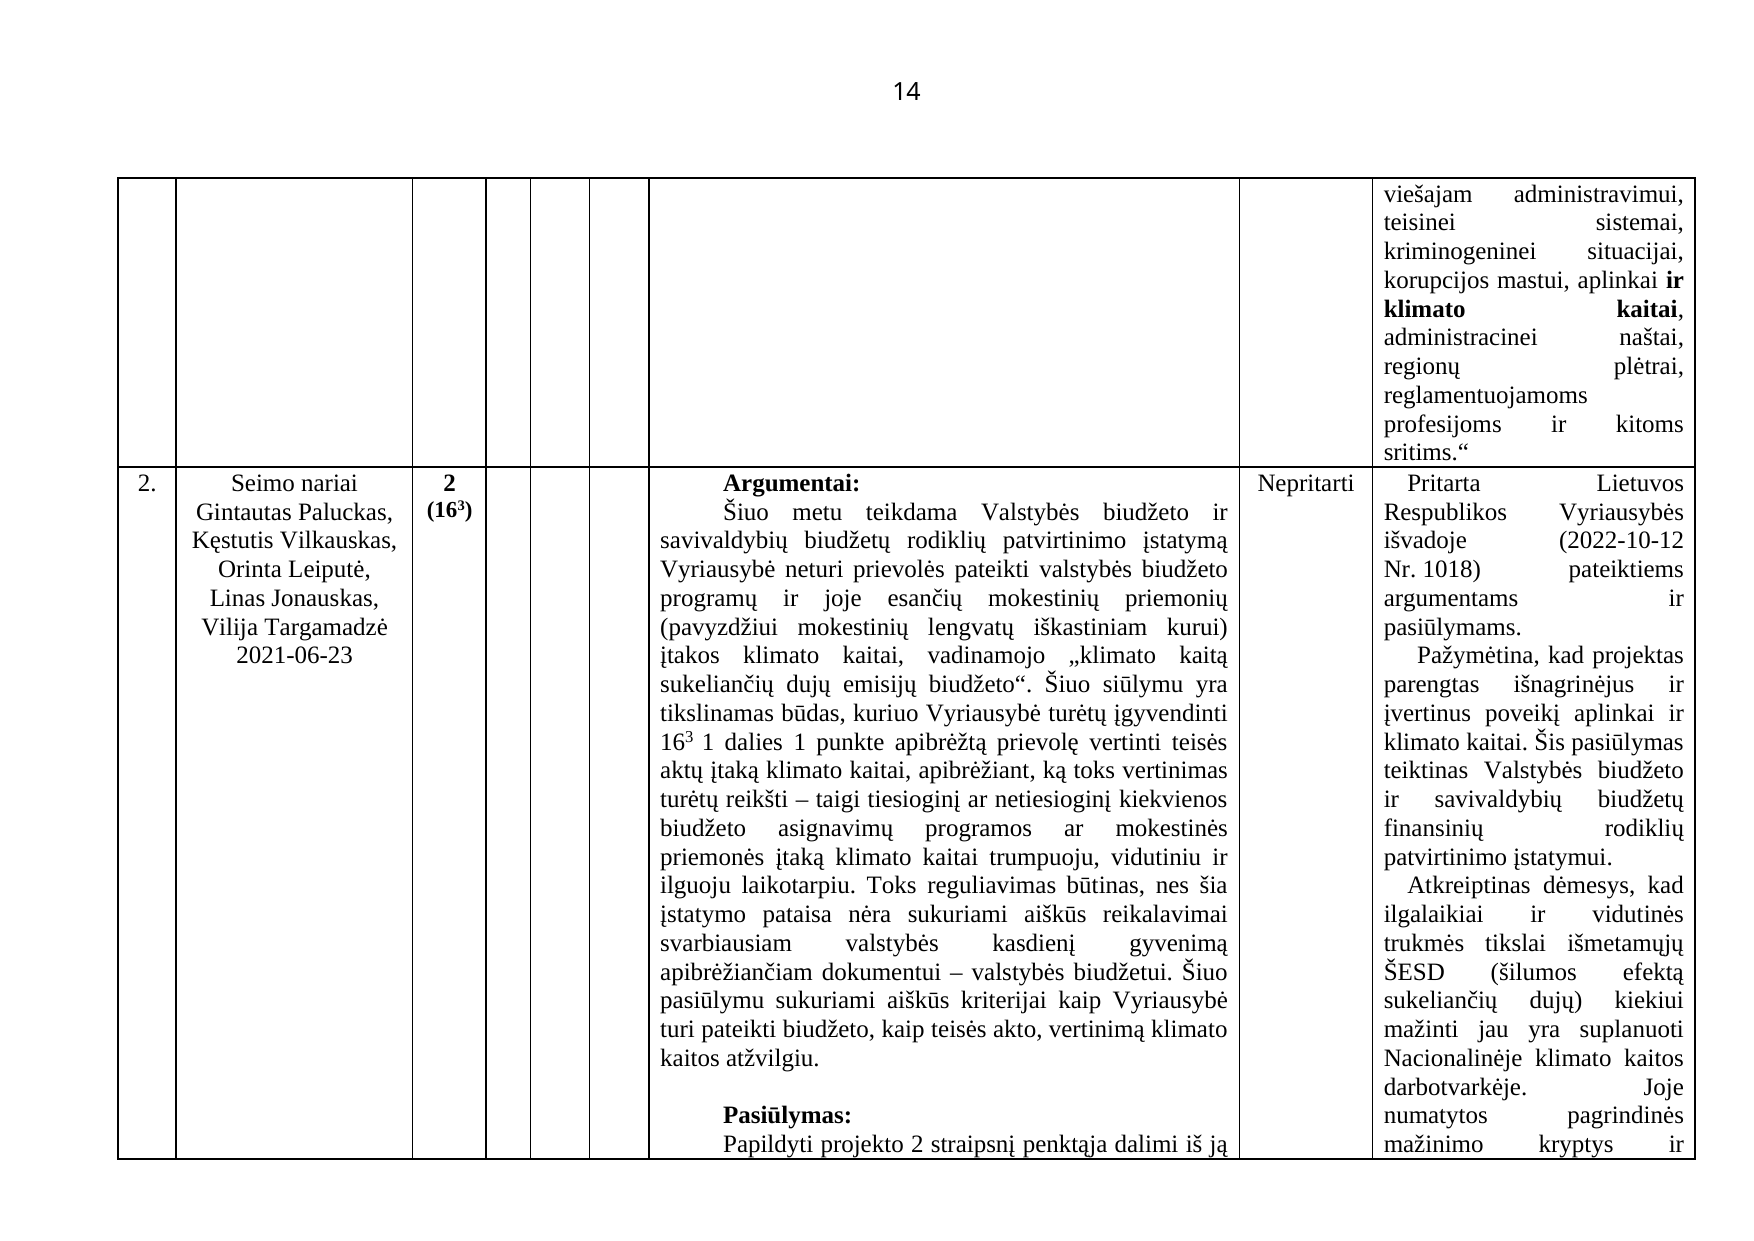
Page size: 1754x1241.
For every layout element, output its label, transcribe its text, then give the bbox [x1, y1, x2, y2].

table_cell Seimo nariai Gintautas Paluckas, Kęstutis Vilkauskas, Orinta Leiputė, Linas Jonauskas, Vilija Targamadzė 2021-06-23 [177, 468, 412, 1158]
table_cell Argumentai: Šiuo metu teikdama Valstybės biudžeto ir savivaldybių biudžetų rodiklių patvirtinimo įstatymą Vyriausybė neturi prievolės pateikti valstybės biudžeto programų ir joje esančių mokestinių priemonių (pavyzdžiui mokestinių lengvatų iškastiniam kurui) įtakos klimato kaitai, vadinamojo „klimato kaitą sukeliančių dujų emisijų biudžeto“. Šiuo siūlymu yra tikslinamas būdas, kuriuo Vyriausybė turėtų įgyvendinti 163 1 dalies 1 punkte apibrėžtą prievolę vertinti teisės aktų įtaką klimato kaitai, apibrėžiant, ką toks vertinimas turėtų reikšti – taigi tiesioginį ar netiesioginį kiekvienos biudžeto asignavimų programos ar mokestinės priemonės įtaką klimato kaitai trumpuoju, vidutiniu ir ilguoju laikotarpiu. Toks reguliavimas būtinas, nes šia įstatymo pataisa nėra sukuriami aiškūs reikalavimai svarbiausiam valstybės kasdienį gyvenimą apibrėžiančiam dokumentui – valstybės biudžetui. Šiuo pasiūlymu sukuriami aiškūs kriterijai kaip Vyriausybė turi pateikti biudžeto, kaip teisės akto, vertinimą klimato kaitos atžvilgiu. Pasiūlymas: Papildyti projekto 2 straipsnį penktąja dalimi iš ją [650, 468, 1239, 1158]
table_cell [1240, 179, 1372, 466]
table_cell Pritarta Lietuvos Respublikos Vyriausybės išvadoje (2022-10-12 Nr. 1018) pateiktiems argumentams ir pasiūlymams. Pažymėtina, kad projektas parengtas išnagrinėjus ir įvertinus poveikį aplinkai ir klimato kaitai. Šis pasiūlymas teiktinas Valstybės biudžeto ir savivaldybių biudžetų finansinių rodiklių patvirtinimo įstatymui. Atkreiptinas dėmesys, kad ilgalaikiai ir vidutinės trukmės tikslai išmetamųjų ŠESD (šilumos efektą sukeliančių dujų) kiekiui mažinti jau yra suplanuoti Nacionalinėje klimato kaitos darbotvarkėje. Joje numatytos pagrindinės mažinimo kryptys ir [1373, 468, 1694, 1158]
table_cell [177, 179, 412, 466]
table_cell [531, 179, 589, 466]
table_cell [119, 179, 175, 466]
table_cell [487, 179, 530, 466]
table_cell [650, 179, 1239, 466]
table_cell [590, 468, 648, 1158]
table_cell [531, 468, 589, 1158]
table_cell viešajam administravimui, teisinei sistemai, kriminogeninei situacijai, korupcijos mastui, aplinkai ir klimato kaitai, administracinei naštai, regionų plėtrai, reglamentuojamoms profesijoms ir kitoms sritims.“ [1373, 179, 1694, 466]
table_cell 2 (163) [413, 468, 485, 1158]
table_cell [413, 179, 485, 466]
table_cell 2. [119, 468, 175, 1158]
table_cell Nepritarti [1240, 468, 1372, 1158]
table_cell [590, 179, 648, 466]
table_cell [487, 468, 530, 1158]
